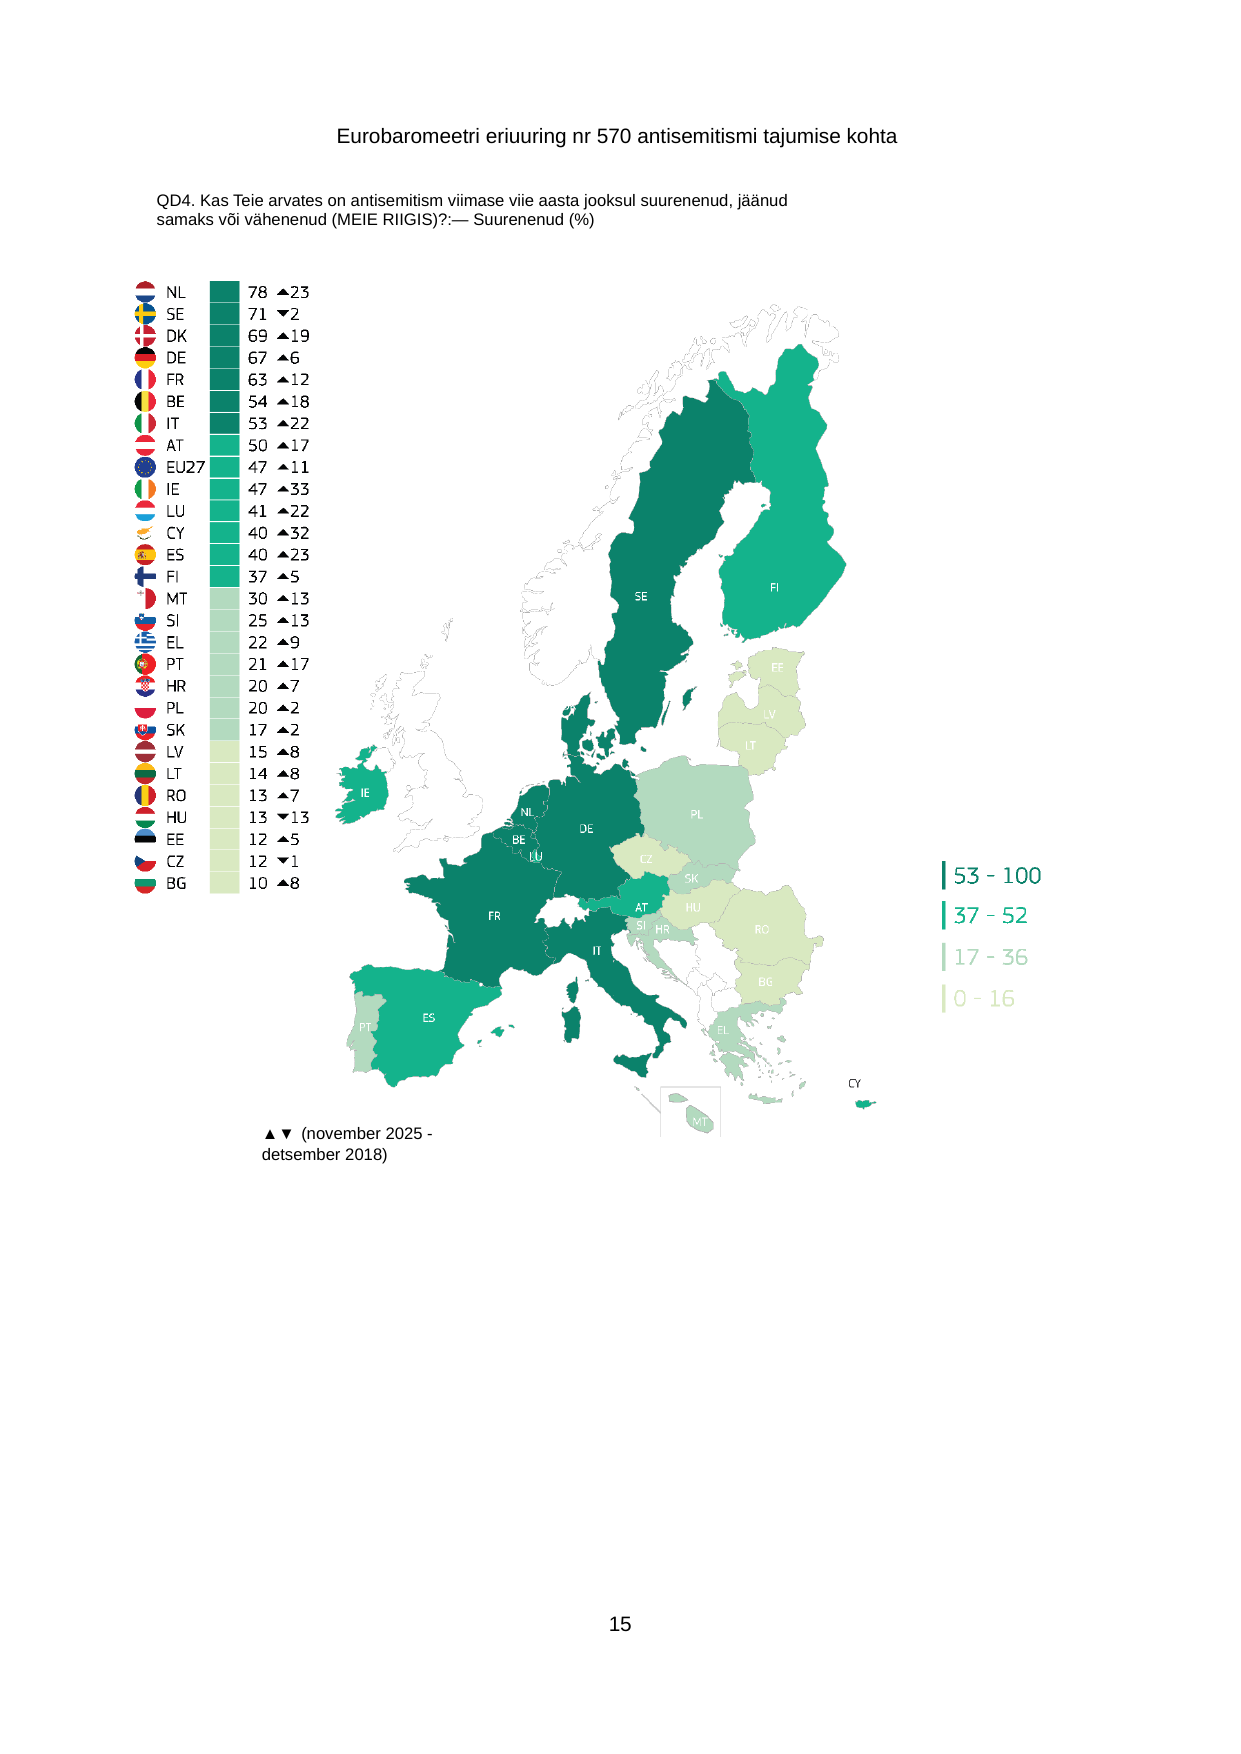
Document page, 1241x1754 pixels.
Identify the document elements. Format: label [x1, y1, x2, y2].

picture [396, 1129, 401, 1137]
picture [118, 270, 1044, 1137]
